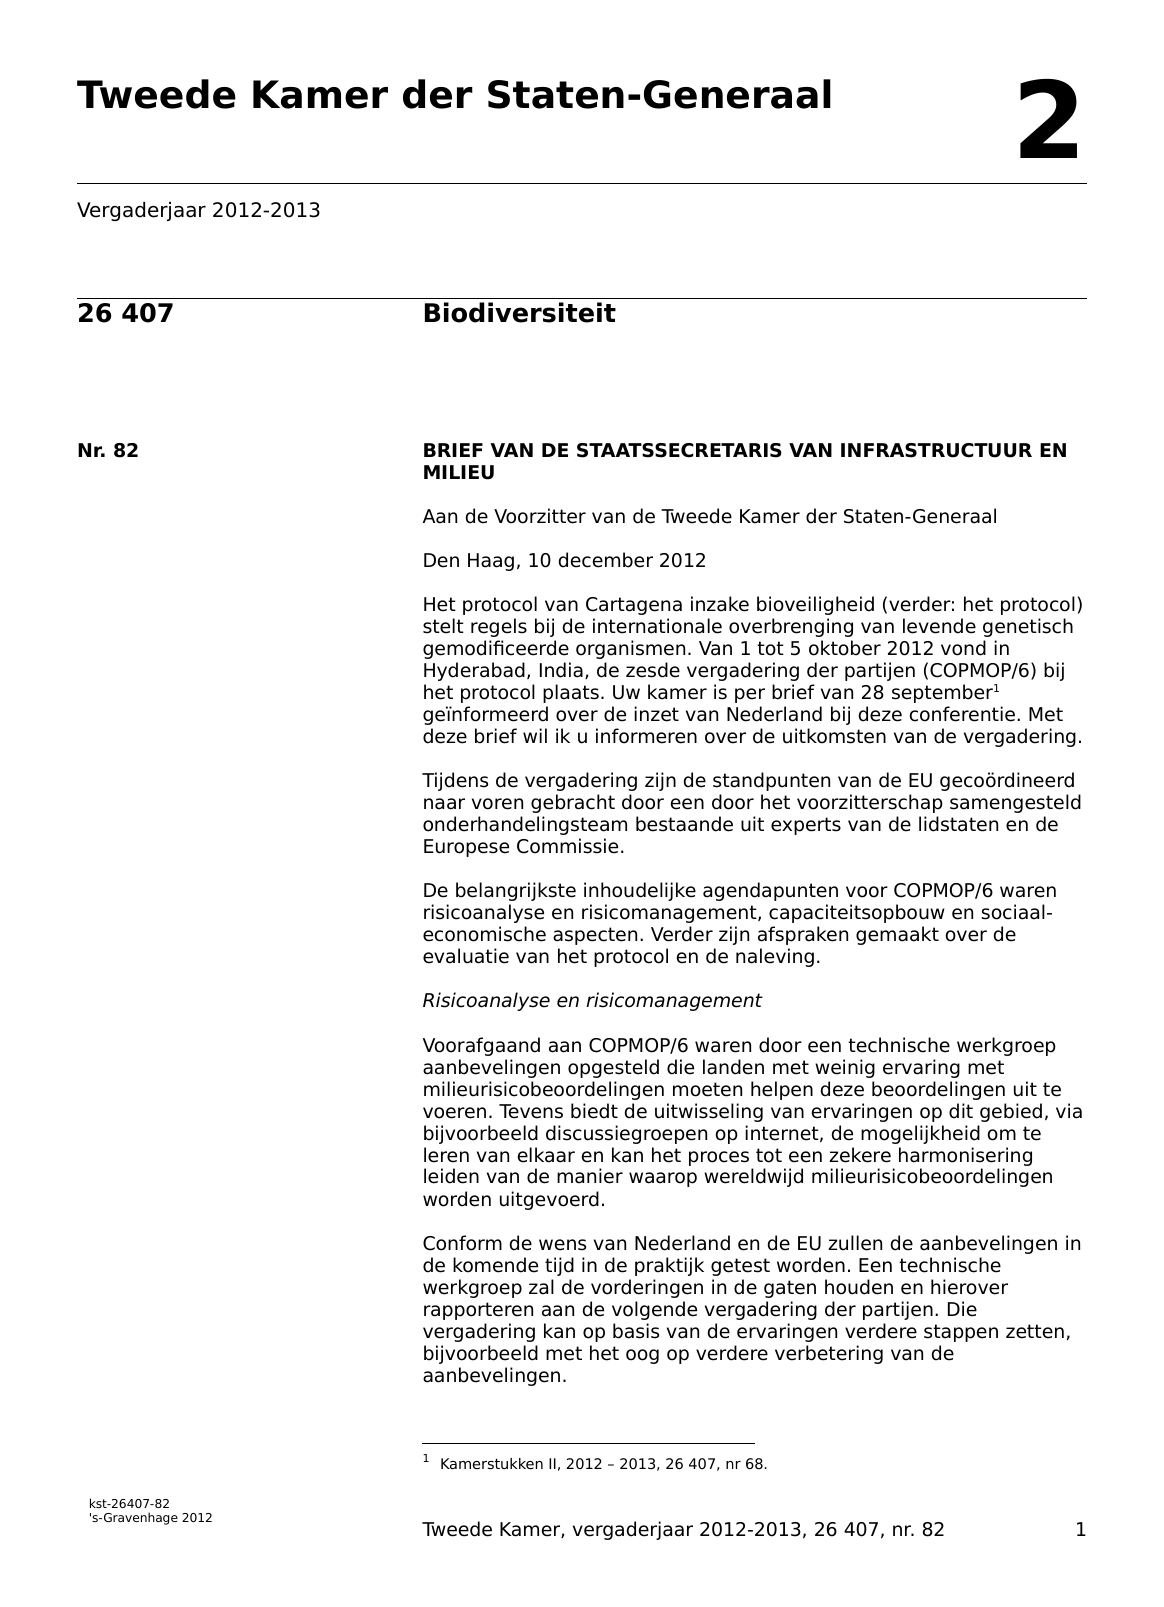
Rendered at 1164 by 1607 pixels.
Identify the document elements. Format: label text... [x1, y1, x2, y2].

table_header 2 [886, 59, 1087, 183]
table_header Tweede Kamer der Staten-Generaal [77, 59, 886, 183]
text Het protocol van Cartagena inzake bioveiligheid (verder: het protocol) stelt regels bij de internationale overbrenging van levende genetisch gemodificeerde organismen. Van 1 tot 5 oktober 2012 vond in Hyderabad, India, de zesde vergadering der partijen (COPMOP/6) bij het protocol plaats. Uw kamer is per brief van 28 september geïnformeerd over de inzet van Nederland bij deze conferentie. Met deze brief wil ik u informeren over de uitkomsten van de vergadering. [422, 594, 1087, 748]
text kst-26407-82 [88, 1497, 323, 1511]
text Kamerstukken II, 2012 – 2013, 26 407, nr 68. [422, 1452, 1087, 1474]
text De belangrijkste inhoudelijke agendapunten voor COPMOP/6 waren risicoanalyse en risicomanagement, capaciteitsopbouw en sociaal-economische aspecten. Verder zijn afspraken gemaakt over de evaluatie van het protocol en de naleving. [422, 880, 1087, 968]
table_cell Vergaderjaar 2012-2013 [77, 184, 1087, 298]
text Tijdens de vergadering zijn de standpunten van de EU gecoördineerd naar voren gebracht door een door het voorzitterschap samengesteld onderhandelingsteam bestaande uit experts van de lidstaten en de Europese Commissie. [422, 770, 1087, 858]
text 's-Gravenhage 2012 [88, 1511, 323, 1525]
text Den Haag, 10 december 2012 [422, 550, 1087, 572]
text Conform de wens van Nederland en de EU zullen de aanbevelingen in de komende tijd in de praktijk getest worden. Een technische werkgroep zal de vorderingen in de gaten houden en hierover rapporteren aan de volgende vergadering der partijen. Die vergadering kan op basis van de ervaringen verdere stappen zetten, bijvoorbeeld met het oog op verdere verbetering van de aanbevelingen. [422, 1233, 1087, 1386]
subtitle Nr. 82 BRIEF VAN DE STAATSSECRETARIS VAN INFRASTRUCTUUR EN MILIEU [77, 440, 1087, 484]
subtitle 26 407 Biodiversiteit [77, 299, 1087, 329]
subtitle Risicoanalyse en risicomanagement [422, 990, 1087, 1012]
text Voorafgaand aan COPMOP/6 waren door een technische werkgroep aanbevelingen opgesteld die landen met weinig ervaring met milieurisicobeoordelingen moeten helpen deze beoordelingen uit te voeren. Tevens biedt de uitwisseling van ervaringen op dit gebied, via bijvoorbeeld discussiegroepen op internet, de mogelijkheid om te leren van elkaar en kan het proces tot een zekere harmonisering leiden van de manier waarop wereldwijd milieurisicobeoordelingen worden uitgevoerd. [422, 1034, 1087, 1210]
text Aan de Voorzitter van de Tweede Kamer der Staten-Generaal [422, 506, 1087, 528]
